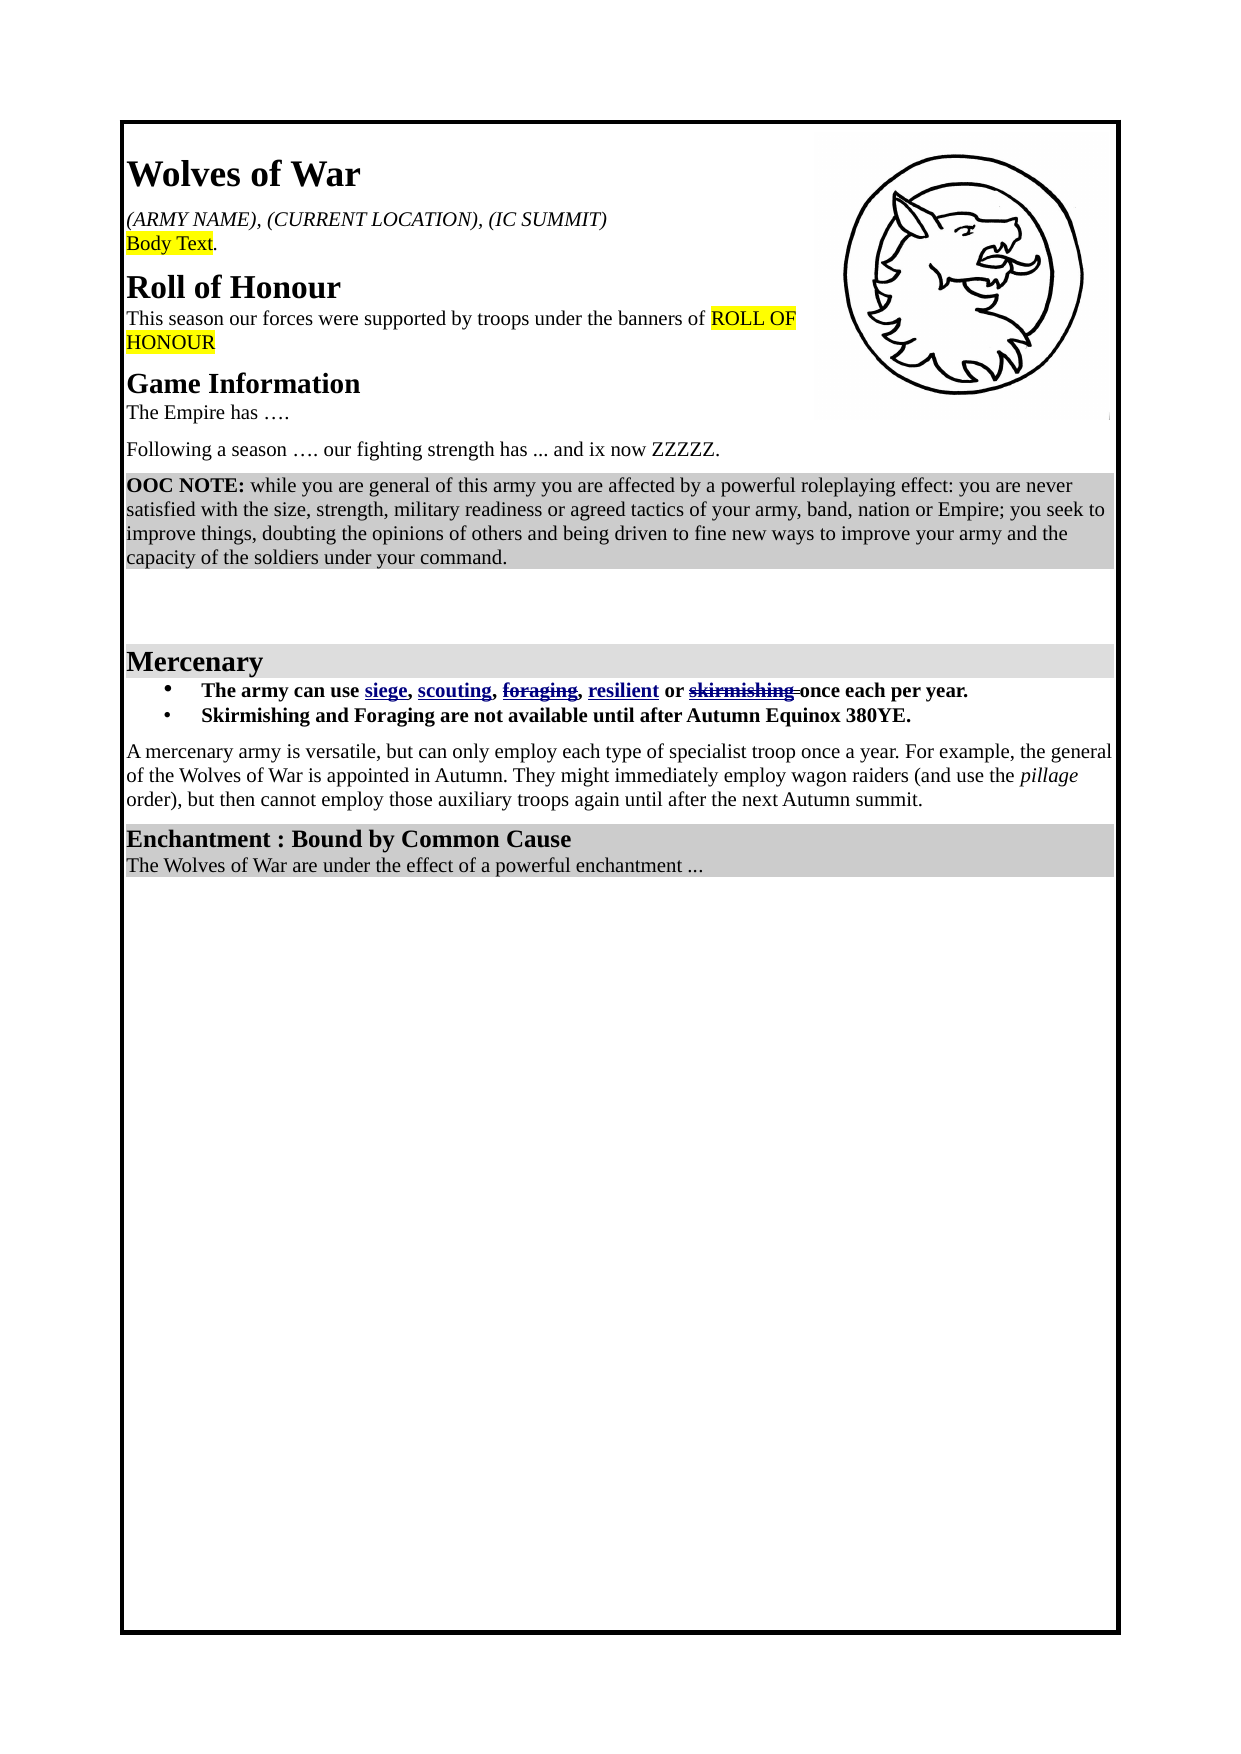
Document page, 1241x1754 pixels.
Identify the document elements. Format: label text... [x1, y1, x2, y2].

text (ARMY NAME), (CURRENT LOCATION), (IC SUMMIT) Body Text. [126, 207, 814, 255]
text This season our forces were supported by troops under the banners of ROLL OF HONOUR [126, 306, 814, 354]
text Roll of Honour [126, 267, 814, 306]
text The Empire has …. [126, 400, 1114, 424]
picture [814, 132, 1110, 420]
text A mercenary army is versatile, but can only employ each type of specialist troop once a year. For example, the general of the Wolves of War is appointed in Autumn. They might immediately employ wagon raiders (and use the pillage order), but then cannot employ those auxiliary troops again until after the next Autumn summit. [126, 739, 1114, 811]
subtitle Wolves of War [126, 151, 814, 194]
list The army can use siege, scouting, foraging, resilient or skirmishing once each per year. [164, 678, 1114, 703]
text The Wolves of War are under the effect of a powerful enchantment ... [126, 853, 1114, 877]
text OOC NOTE: while you are general of this army you are affected by a powerful roleplaying effect: you are never satisfied with the size, strength, military readiness or agreed tactics of your army, band, nation or Empire; you seek to improve things, doubting the opinions of others and being driven to fine new ways to improve your army and the capacity of the soldiers under your command. [126, 473, 1114, 569]
text Enchantment : Bound by Common Cause [126, 824, 1114, 853]
text Following a season …. our fighting strength has ... and ix now ZZZZZ. [126, 437, 1114, 461]
text Mercenary [126, 644, 1114, 678]
list Skirmishing and Foraging are not available until after Autumn Equinox 380YE. [164, 703, 1114, 727]
subtitle Game Information [126, 366, 814, 400]
